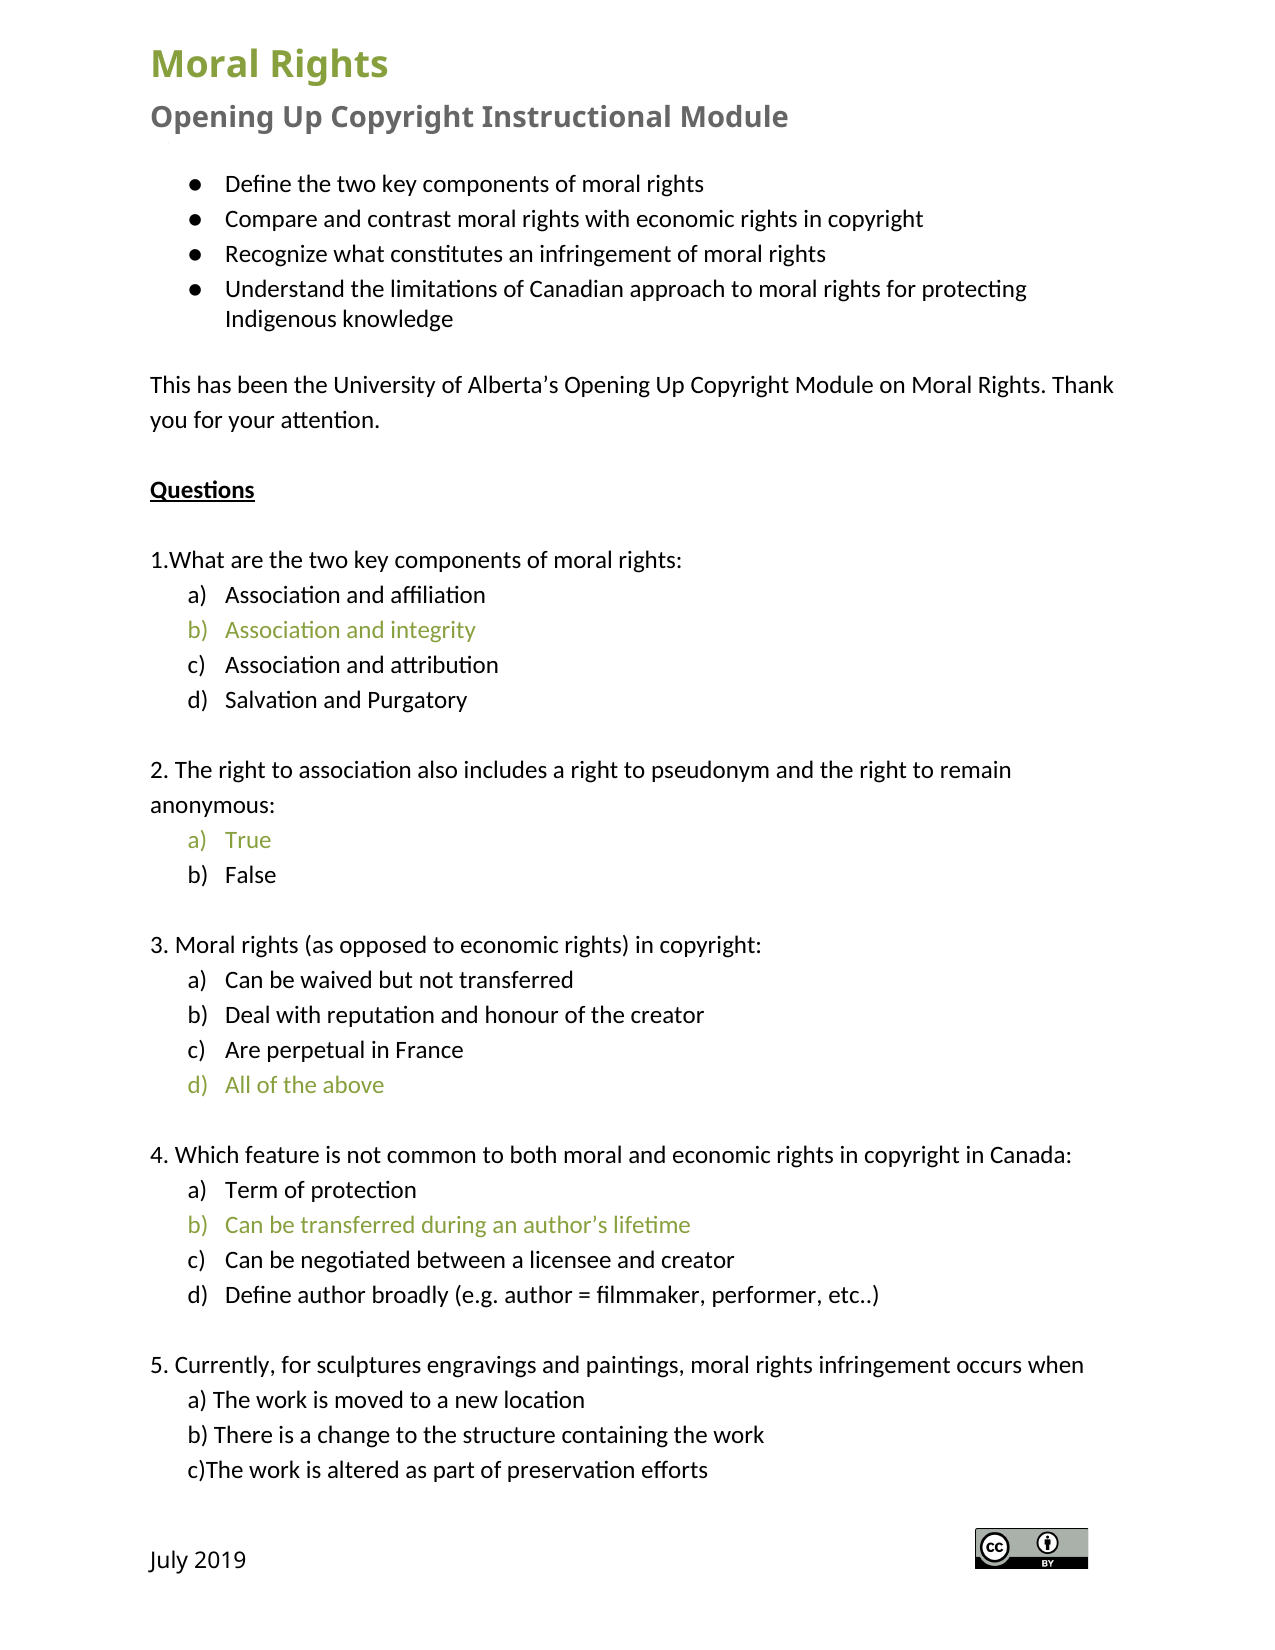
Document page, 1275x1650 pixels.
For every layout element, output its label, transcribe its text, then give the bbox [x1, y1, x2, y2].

text 5. Currently, for sculptures engravings and paintings, moral rights infringement occurs when [150, 1349, 1125, 1380]
list Compare and contrast moral rights with economic rights in copyright [187, 203, 1125, 234]
list Recognize what constitutes an infringement of moral rights [187, 238, 1125, 269]
list False [187, 859, 1125, 890]
text c)The work is altered as part of preservation efforts [187, 1454, 1125, 1485]
text 4. Which feature is not common to both moral and economic rights in copyright in Canada: [150, 1139, 1125, 1170]
list Association and integrity [187, 614, 1125, 645]
list Salvation and Purgatory [187, 684, 1125, 715]
text a) The work is moved to a new location [187, 1384, 1125, 1415]
list Define author broadly (e.g. author = filmmaker, performer, etc..) [187, 1279, 1125, 1310]
list Define the two key components of moral rights [187, 168, 1125, 199]
text Questions [150, 474, 1125, 505]
text 3. Moral rights (as opposed to economic rights) in copyright: [150, 929, 1125, 960]
text b) There is a change to the structure containing the work [187, 1419, 1125, 1450]
list Can be waived but not transferred [187, 964, 1125, 995]
list Deal with reputation and honour of the creator [187, 999, 1125, 1030]
list Can be negotiated between a licensee and creator [187, 1244, 1125, 1275]
list Association and affiliation [187, 579, 1125, 610]
list Association and attribution [187, 649, 1125, 680]
text 1.What are the two key components of moral rights: [150, 544, 1125, 575]
text This has been the University of Alberta’s Opening Up Copyright Module on Moral Rights. Thank you for your attention. [150, 369, 1125, 435]
text 2. The right to association also includes a right to pseudonym and the right to remain anonymous: [150, 754, 1125, 820]
list Can be transferred during an author’s lifetime [187, 1209, 1125, 1240]
list All of the above [187, 1069, 1125, 1100]
list Are perpetual in France [187, 1034, 1125, 1065]
picture [975, 1528, 1089, 1569]
list Understand the limitations of Canadian approach to moral rights for protecting Indigenous knowledge [187, 273, 1125, 334]
list True [187, 824, 1125, 855]
list Term of protection [187, 1174, 1125, 1205]
